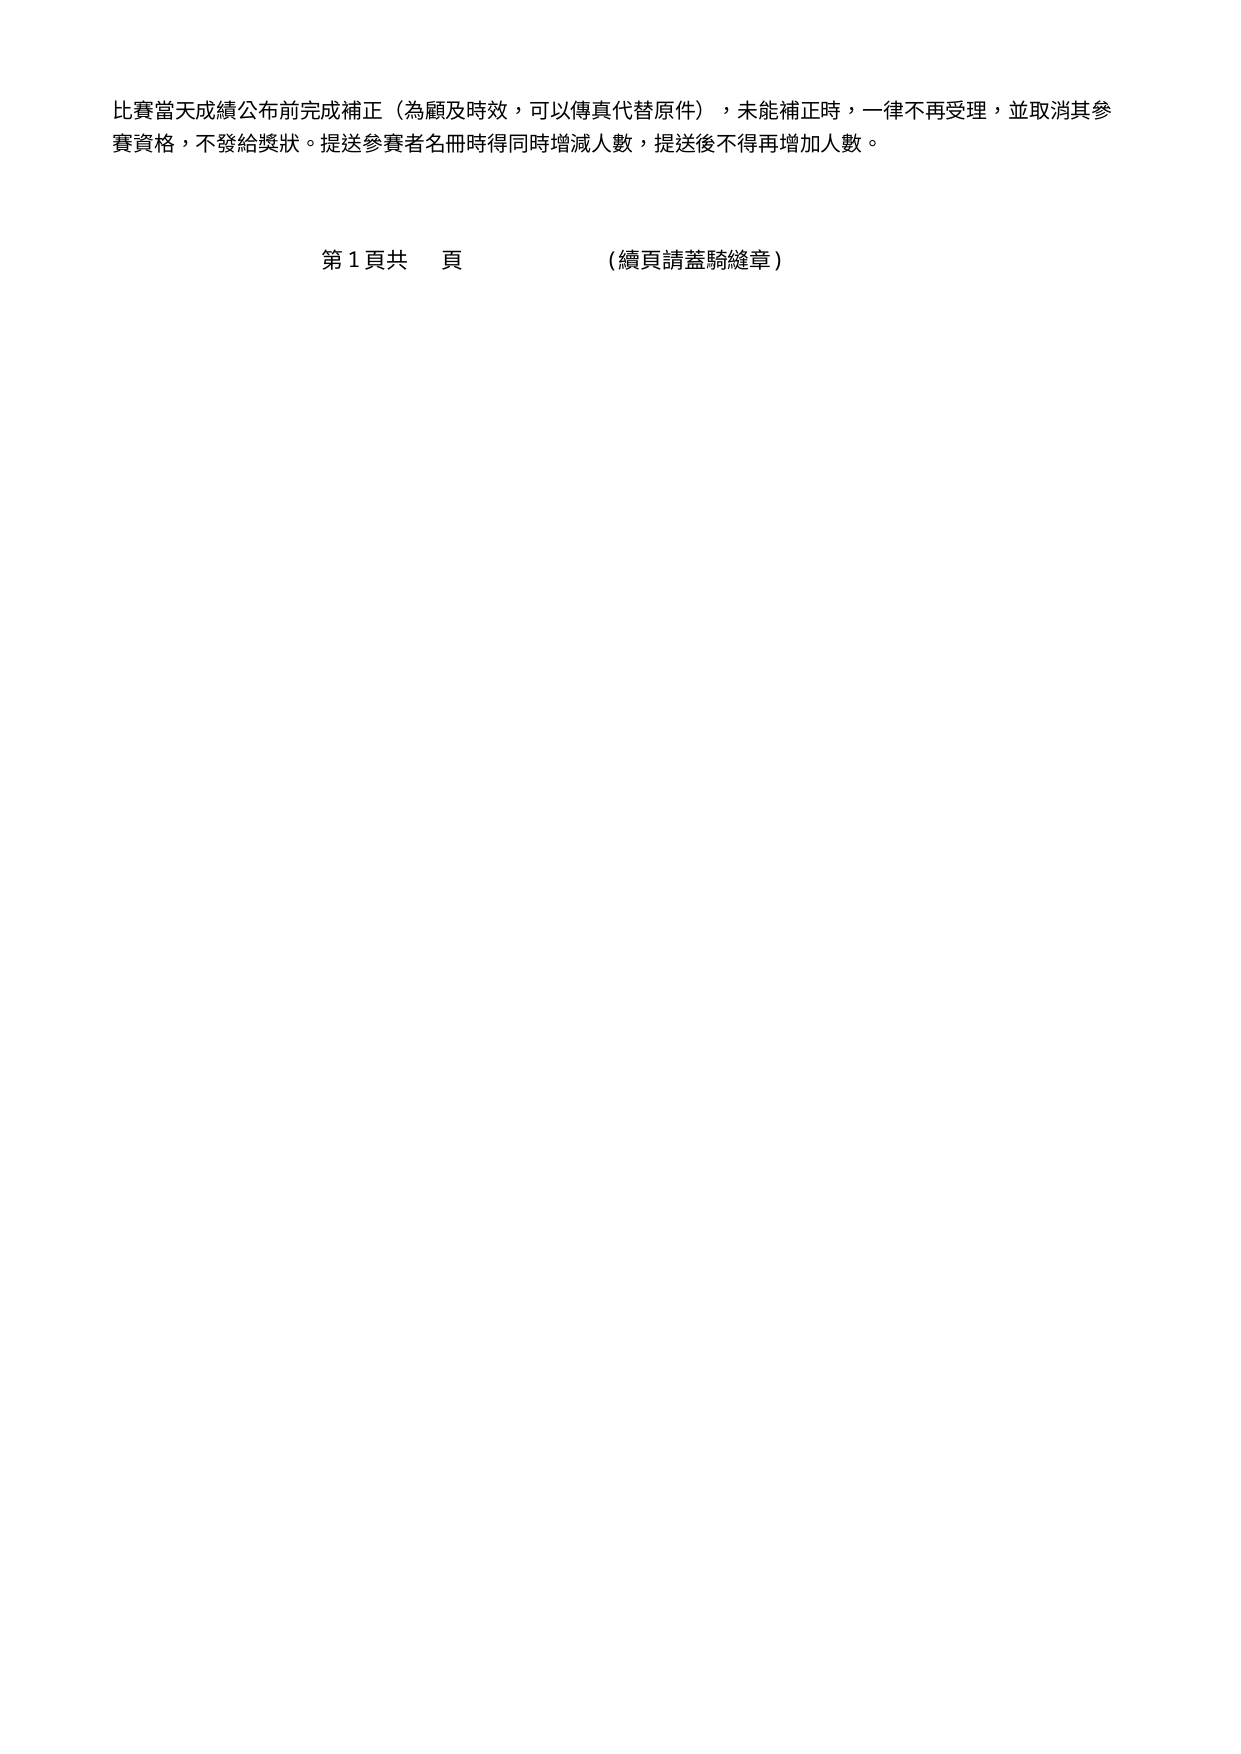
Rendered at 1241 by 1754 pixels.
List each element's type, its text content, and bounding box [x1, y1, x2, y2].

text 第1頁共 頁 (續頁請蓋騎縫章) [112, 217, 1128, 279]
text 比賽當天成績公布前完成補正（為顧及時效，可以傳真代替原件），未能補正時，一律不再受理，並取消其參賽資格，不發給獎狀。提送參賽者名冊時得同時增減人數，提送後不得再增加人數。 [112, 92, 1128, 158]
